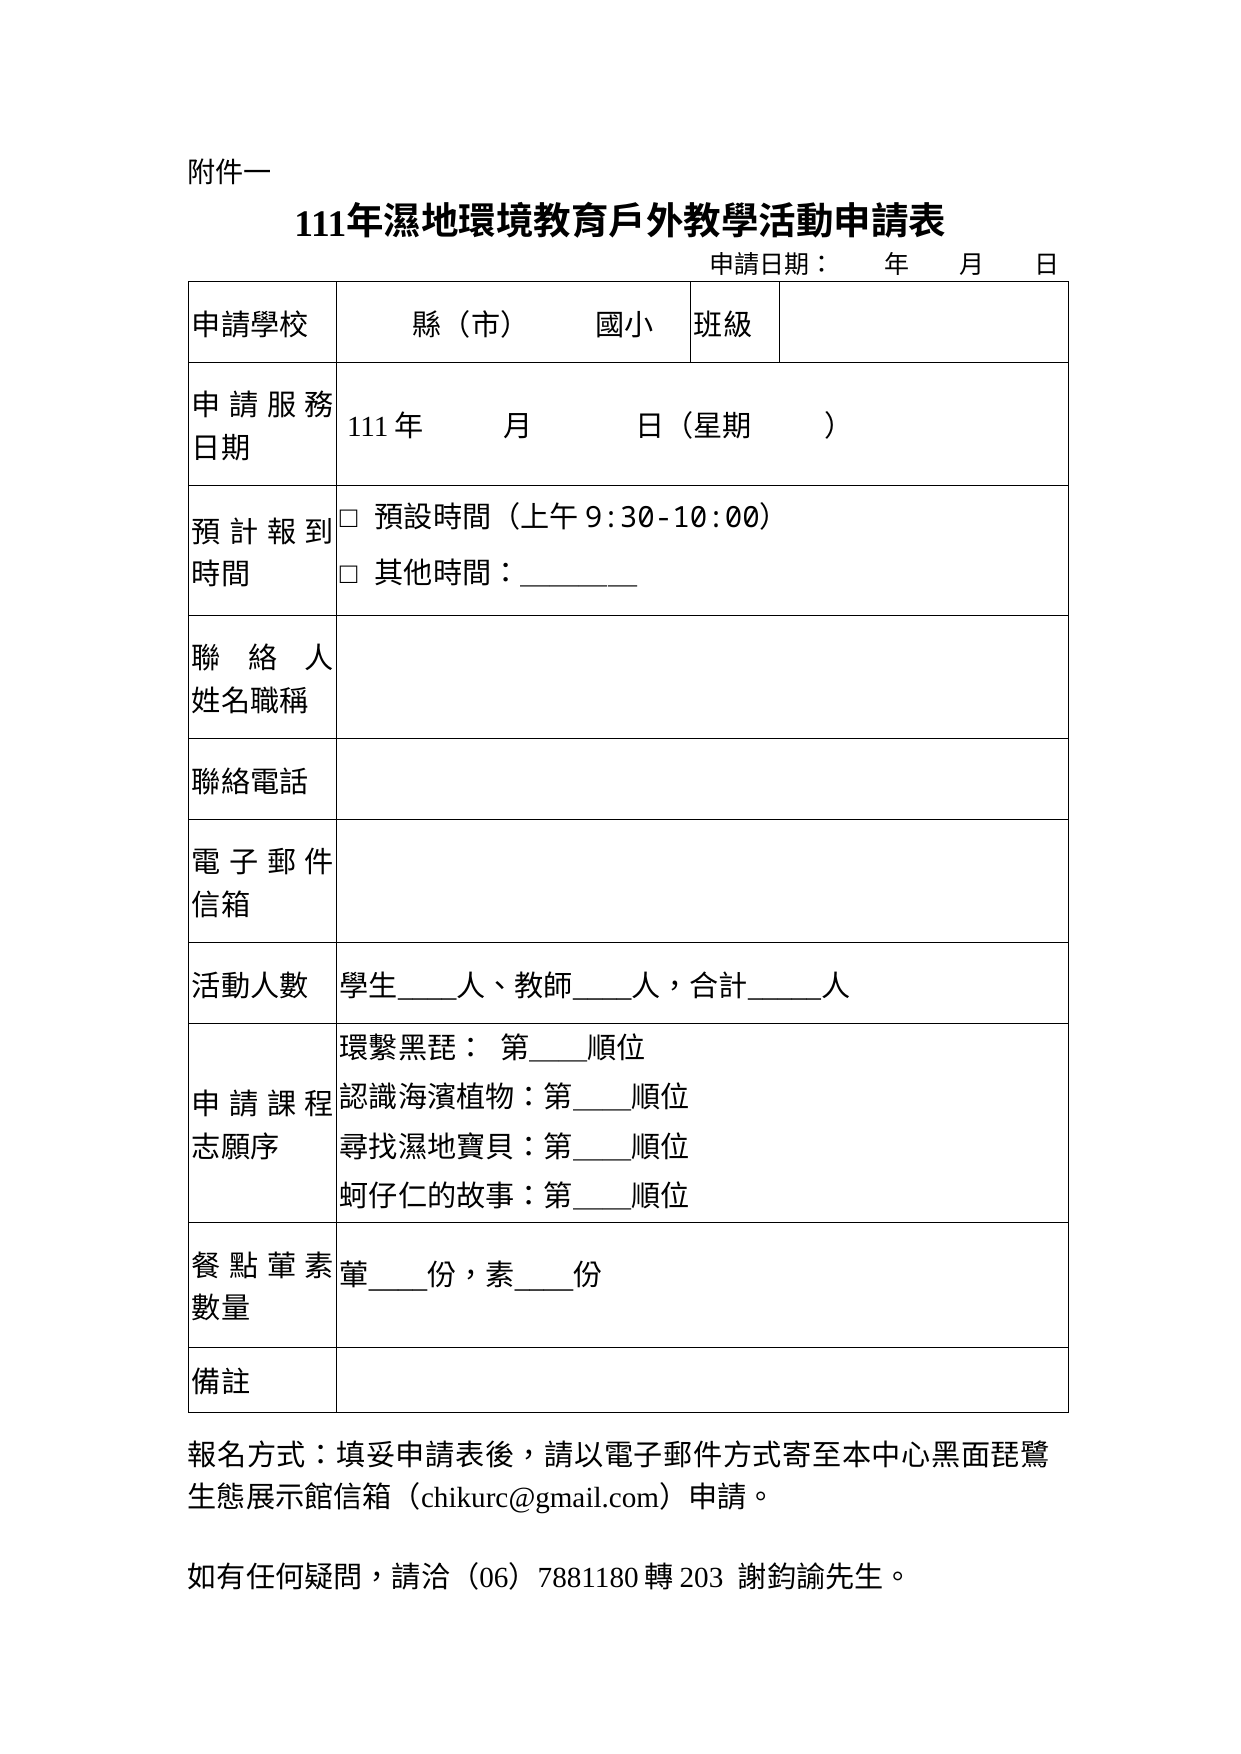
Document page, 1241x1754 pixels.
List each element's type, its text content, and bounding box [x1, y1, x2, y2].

table_header [780, 282, 1068, 362]
table_cell [337, 820, 1068, 942]
table_cell 餐點葷素數量 [189, 1223, 336, 1347]
table_header 申請學校 [189, 282, 336, 362]
table_cell 聯絡人 姓名職稱 [189, 616, 336, 738]
text 附件一 [187, 150, 1053, 191]
table_cell [337, 1348, 1068, 1412]
text 111年濕地環境教育戶外教學活動申請表 [187, 191, 1053, 245]
table_cell □ 預設時間（上午9:30-10:00） □ 其他時間：＿＿＿＿ [337, 486, 1068, 615]
table_cell [337, 739, 1068, 819]
table_header 班級 [691, 282, 779, 362]
text 申請日期： 年 月 日 [275, 245, 1059, 281]
table_cell 電子郵件信箱 [189, 820, 336, 942]
table_cell 學生____人、教師____人，合計_____人 [337, 943, 1068, 1023]
table_cell 環繫黑琵： 第＿＿順位 認識海濱植物：第＿＿順位 尋找濕地寶貝：第＿＿順位 蚵仔仁的故事：第＿＿順位 [337, 1024, 1068, 1222]
table_cell 申請課程志願序 [189, 1024, 336, 1222]
table_cell [337, 616, 1068, 738]
table_cell 葷____份，素____份 [337, 1223, 1068, 1347]
text 如有任何疑問，請洽（06）7881180轉203 謝鈞諭先生。 [187, 1554, 1053, 1596]
table_cell 預計報到時間 [189, 486, 336, 615]
text 報名方式：填妥申請表後，請以電子郵件方式寄至本中心黑面琵鷺生態展示館信箱（chikurc@gmail.com）申請。 [187, 1432, 1053, 1516]
table_cell 111年 月 日（星期 ） [337, 363, 1068, 485]
table_header 縣（市） 國小 [337, 282, 690, 362]
table_cell 申請服務日期 [189, 363, 336, 485]
table_cell 活動人數 [189, 943, 336, 1023]
table_cell 聯絡電話 [189, 739, 336, 819]
table_cell 備註 [189, 1348, 336, 1412]
